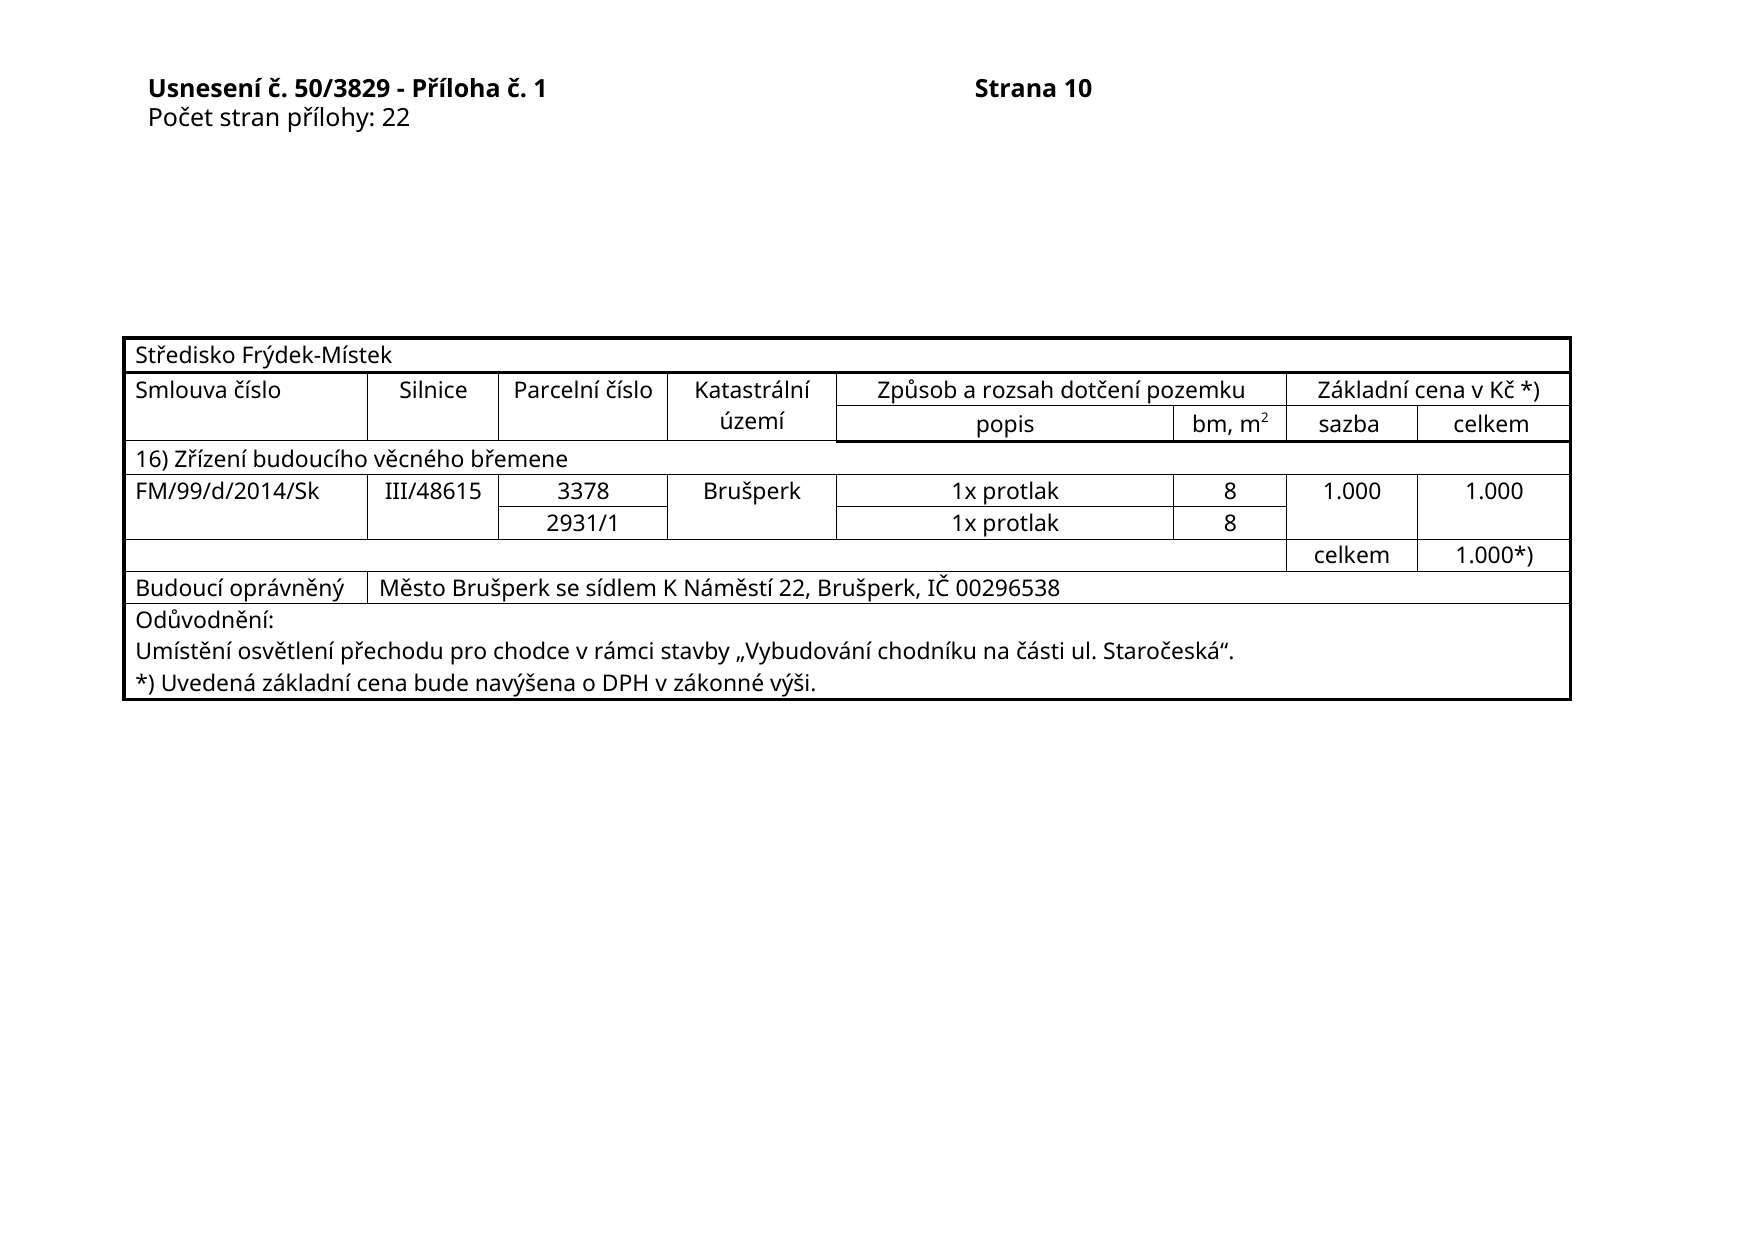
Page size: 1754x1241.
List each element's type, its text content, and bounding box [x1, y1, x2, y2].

table_cell Město Brušperk se sídlem K Náměstí 22, Brušperk, IČ 00296538 [368, 572, 1569, 603]
table_cell Silnice [368, 374, 498, 439]
table_cell Způsob a rozsah dotčení pozemku [837, 374, 1286, 405]
table_cell FM/99/d/2014/Sk [126, 475, 367, 538]
table_header Středisko Frýdek-Místek [126, 340, 1569, 371]
table_cell 1.000 [1287, 475, 1417, 538]
table_cell 1x protlak [837, 507, 1173, 538]
table_cell 2931/1 [499, 507, 667, 538]
table_cell celkem [1418, 406, 1569, 439]
table_cell 1.000*) [1418, 540, 1569, 571]
table_cell 3378 [499, 475, 667, 506]
table_cell Odůvodnění: Umístění osvětlení přechodu pro chodce v rámci stavby „Vybudování chodníku na části ul. Staročeská“. *) Uvedená základní cena bude navýšena o DPH v zákonné výši. [126, 604, 1569, 698]
table_cell bm, m2 [1174, 406, 1286, 439]
table_cell celkem [1287, 540, 1417, 571]
table_cell Brušperk [668, 475, 836, 538]
table_cell III/48615 [368, 475, 498, 538]
table_cell 8 [1174, 475, 1286, 506]
table_cell 1.000 [1418, 475, 1569, 538]
table_cell Parcelní číslo [499, 374, 667, 439]
table_cell [126, 540, 1286, 571]
table_cell Základní cena v Kč *) [1287, 374, 1569, 405]
table_cell popis [837, 406, 1173, 439]
table_cell 16) Zřízení budoucího věcného břemene [126, 441, 1569, 474]
table_cell sazba [1287, 406, 1417, 439]
table_cell Budoucí oprávněný [126, 572, 367, 603]
table_cell Smlouva číslo [126, 374, 367, 439]
table_cell 8 [1174, 507, 1286, 538]
table_cell Katastrální území [668, 374, 836, 439]
table_cell 1x protlak [837, 475, 1173, 506]
